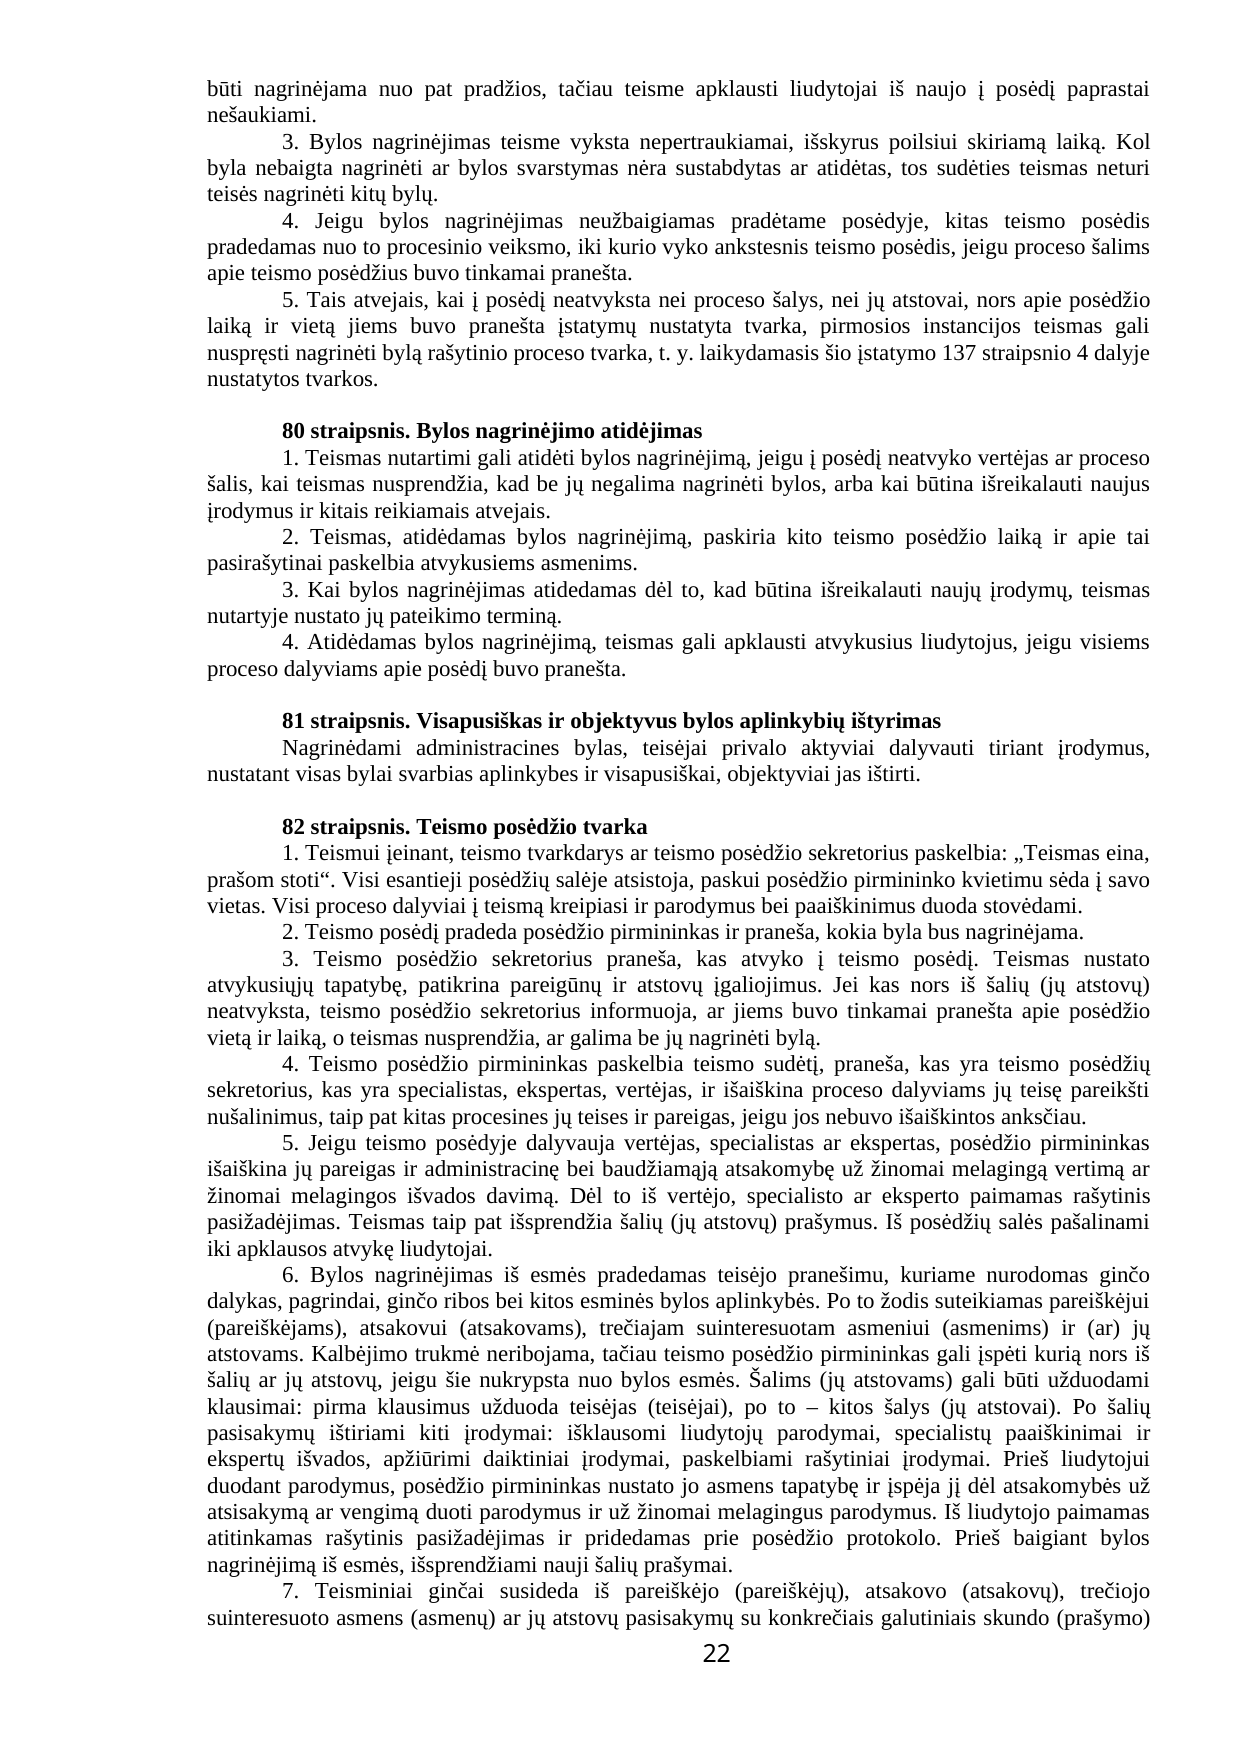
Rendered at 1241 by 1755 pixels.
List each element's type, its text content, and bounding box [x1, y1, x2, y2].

text 3. Kai bylos nagrinėjimas atidedamas dėl to, kad būtina išreikalauti naujų įrodymų, teismas nutartyje nustato jų pateikimo terminą. [207, 576, 1152, 628]
text 5. Tais atvejais, kai į posėdį neatvyksta nei proceso šalys, nei jų atstovai, nors apie posėdžio laiką ir vietą jiems buvo pranešta įstatymų nustatyta tvarka, pirmosios instancijos teismas gali nuspręsti nagrinėti bylą rašytinio proceso tvarka, t. y. laikydamasis šio įstatymo 137 straipsnio 4 dalyje nustatytos tvarkos. [207, 286, 1152, 391]
text Nagrinėdami administracines bylas, teisėjai privalo aktyviai dalyvauti tiriant įrodymus, nustatant visas bylai svarbias aplinkybes ir visapusiškai, objektyviai jas ištirti. [207, 734, 1152, 787]
text 81 straipsnis. Visapusiškas ir objektyvus bylos aplinkybių ištyrimas [207, 707, 1152, 734]
text 2. Teismo posėdį pradeda posėdžio pirmininkas ir praneša, kokia byla bus nagrinėjama. [207, 918, 1152, 945]
text 5. Jeigu teismo posėdyje dalyvauja vertėjas, specialistas ar ekspertas, posėdžio pirmininkas išaiškina jų pareigas ir administracinę bei baudžiamąją atsakomybę už žinomai melagingą vertimą ar žinomai melagingos išvados davimą. Dėl to iš vertėjo, specialisto ar eksperto paimamas rašytinis pasižadėjimas. Teismas taip pat išsprendžia šalių (jų atstovų) prašymus. Iš posėdžių salės pašalinami iki apklausos atvykę liudytojai. [207, 1129, 1152, 1261]
text 3. Teismo posėdžio sekretorius praneša, kas atvyko į teismo posėdį. Teismas nustato atvykusiųjų tapatybę, patikrina pareigūnų ir atstovų įgaliojimus. Jei kas nors iš šalių (jų atstovų) neatvyksta, teismo posėdžio sekretorius informuoja, ar jiems buvo tinkamai pranešta apie posėdžio vietą ir laiką, o teismas nusprendžia, ar galima be jų nagrinėti bylą. [207, 945, 1152, 1050]
text 82 straipsnis. Teismo posėdžio tvarka [207, 813, 1152, 839]
text 80 straipsnis. Bylos nagrinėjimo atidėjimas [207, 418, 1152, 444]
text 4. Atidėdamas bylos nagrinėjimą, teismas gali apklausti atvykusius liudytojus, jeigu visiems proceso dalyviams apie posėdį buvo pranešta. [207, 628, 1152, 681]
text 6. Bylos nagrinėjimas iš esmės pradedamas teisėjo pranešimu, kuriame nurodomas ginčo dalykas, pagrindai, ginčo ribos bei kitos esminės bylos aplinkybės. Po to žodis suteikiamas pareiškėjui (pareiškėjams), atsakovui (atsakovams), trečiajam suinteresuotam asmeniui (asmenims) ir (ar) jų atstovams. Kalbėjimo trukmė neribojama, tačiau teismo posėdžio pirmininkas gali įspėti kurią nors iš šalių ar jų atstovų, jeigu šie nukrypsta nuo bylos esmės. Šalims (jų atstovams) gali būti užduodami klausimai: pirma klausimus užduoda teisėjas (teisėjai), po to – kitos šalys (jų atstovai). Po šalių pasisakymų ištiriami kiti įrodymai: išklausomi liudytojų parodymai, specialistų paaiškinimai ir ekspertų išvados, apžiūrimi daiktiniai įrodymai, paskelbiami rašytiniai įrodymai. Prieš liudytojui duodant parodymus, posėdžio pirmininkas nustato jo asmens tapatybę ir įspėja jį dėl atsakomybės už atsisakymą ar vengimą duoti parodymus ir už žinomai melagingus parodymus. Iš liudytojo paimamas atitinkamas rašytinis pasižadėjimas ir pridedamas prie posėdžio protokolo. Prieš baigiant bylos nagrinėjimą iš esmės, išsprendžiami nauji šalių prašymai. [207, 1261, 1152, 1577]
text 1. Teismas nutartimi gali atidėti bylos nagrinėjimą, jeigu į posėdį neatvyko vertėjas ar proceso šalis, kai teismas nusprendžia, kad be jų negalima nagrinėti bylos, arba kai būtina išreikalauti naujus įrodymus ir kitais reikiamais atvejais. [207, 444, 1152, 523]
text 7. Teisminiai ginčai susideda iš pareiškėjo (pareiškėjų), atsakovo (atsakovų), trečiojo suinteresuoto asmens (asmenų) ar jų atstovų pasisakymų su konkrečiais galutiniais skundo (prašymo) [207, 1577, 1152, 1630]
text 3. Bylos nagrinėjimas teisme vyksta nepertraukiamai, išskyrus poilsiui skiriamą laiką. Kol byla nebaigta nagrinėti ar bylos svarstymas nėra sustabdytas ar atidėtas, tos sudėties teismas neturi teisės nagrinėti kitų bylų. [207, 128, 1152, 207]
text būti nagrinėjama nuo pat pradžios, tačiau teisme apklausti liudytojai iš naujo į posėdį paprastai nešaukiami. [207, 75, 1152, 128]
text 1. Teismui įeinant, teismo tvarkdarys ar teismo posėdžio sekretorius paskelbia: „Teismas eina, prašom stoti“. Visi esantieji posėdžių salėje atsistoja, paskui posėdžio pirmininko kvietimu sėda į savo vietas. Visi proceso dalyviai į teismą kreipiasi ir parodymus bei paaiškinimus duoda stovėdami. [207, 839, 1152, 918]
text 2. Teismas, atidėdamas bylos nagrinėjimą, paskiria kito teismo posėdžio laiką ir apie tai pasirašytinai paskelbia atvykusiems asmenims. [207, 523, 1152, 576]
text 4. Jeigu bylos nagrinėjimas neužbaigiamas pradėtame posėdyje, kitas teismo posėdis pradedamas nuo to procesinio veiksmo, iki kurio vyko ankstesnis teismo posėdis, jeigu proceso šalims apie teismo posėdžius buvo tinkamai pranešta. [207, 207, 1152, 286]
text 4. Teismo posėdžio pirmininkas paskelbia teismo sudėtį, praneša, kas yra teismo posėdžių sekretorius, kas yra specialistas, ekspertas, vertėjas, ir išaiškina proceso dalyviams jų teisę pareikšti nušalinimus, taip pat kitas procesines jų teises ir pareigas, jeigu jos nebuvo išaiškintos anksčiau. [207, 1050, 1152, 1129]
